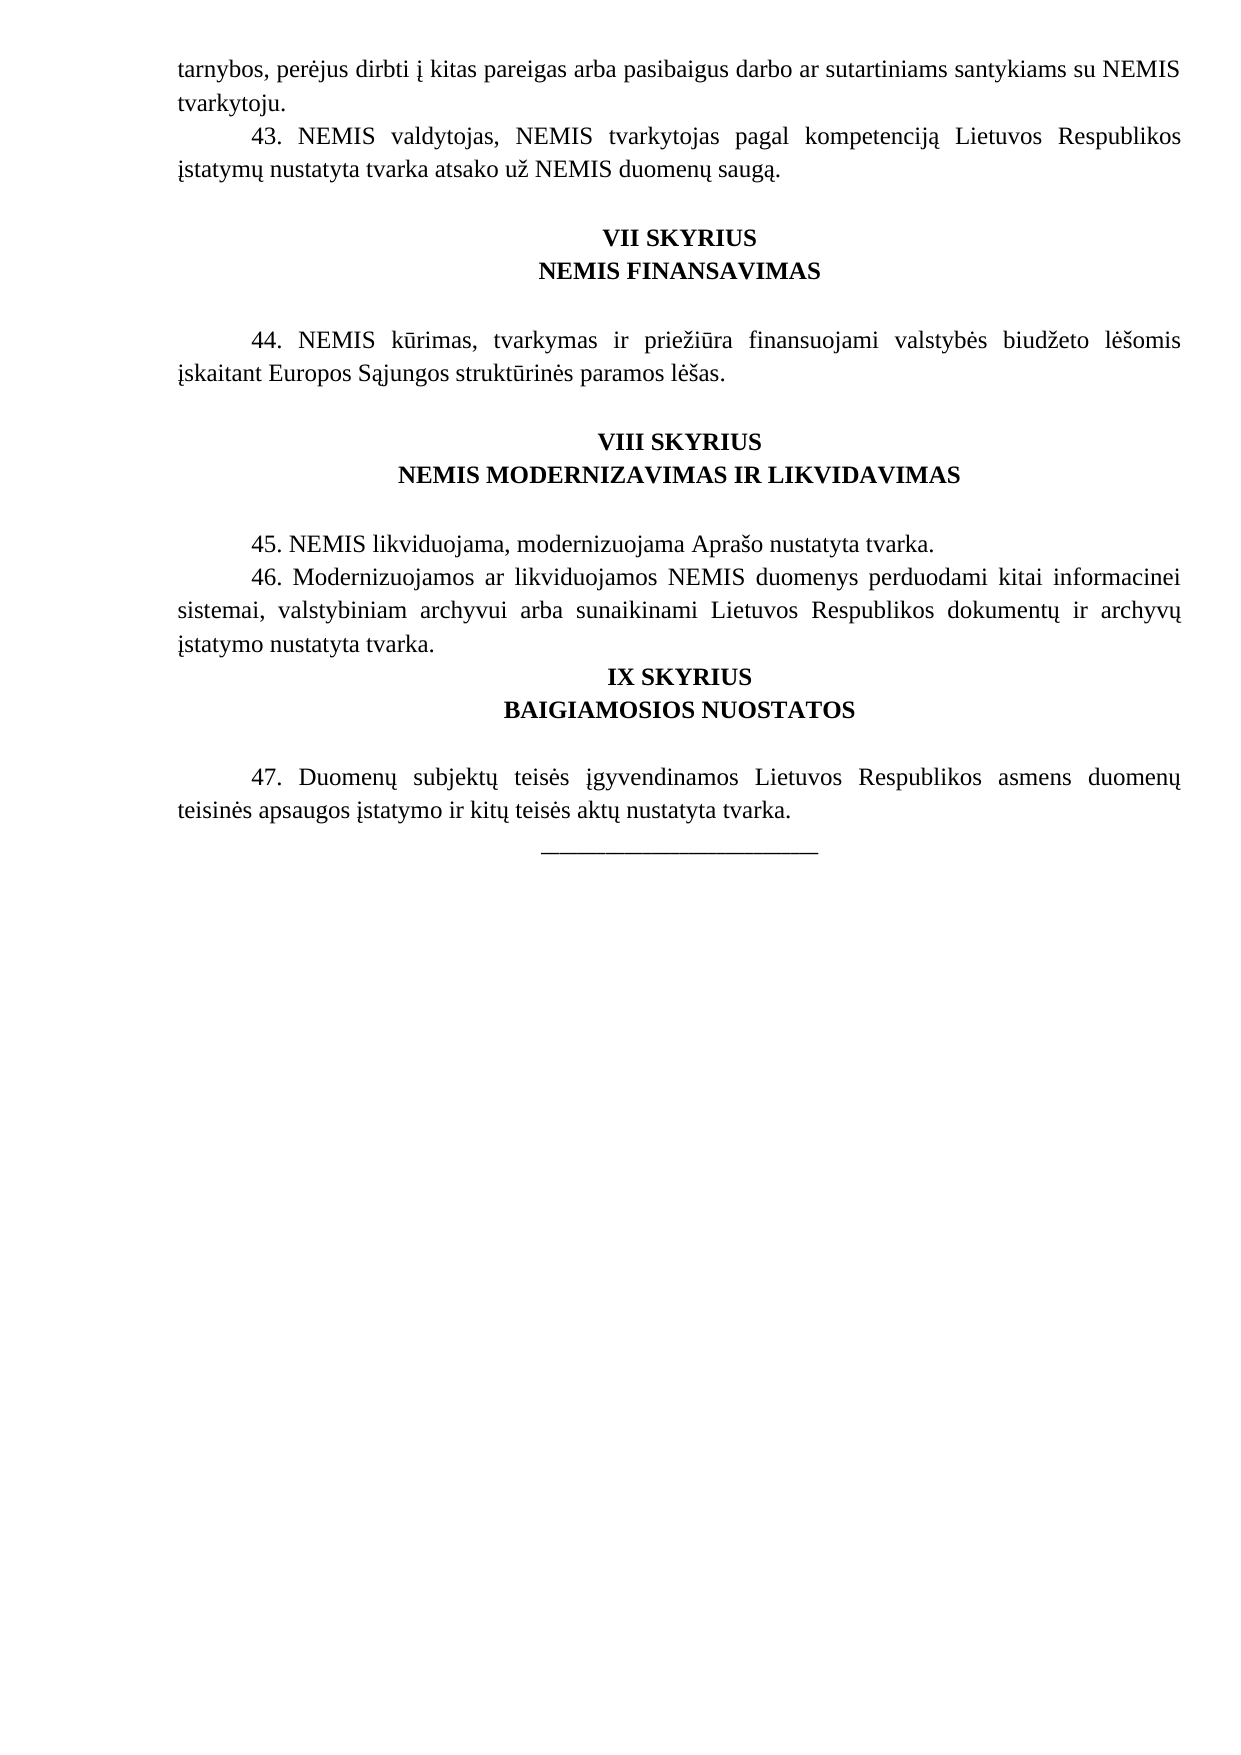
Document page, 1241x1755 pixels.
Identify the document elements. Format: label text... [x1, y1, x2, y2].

text 44. NEMIS kūrimas, tvarkymas ir priežiūra finansuojami valstybės biudžeto lėšomis įskaitant Europos Sąjungos struktūrinės paramos lėšas. [177, 325, 1182, 387]
text VIII SKYRIUS [177, 427, 1182, 456]
text VII SKYRIUS [177, 223, 1182, 252]
text IX SKYRIUS [177, 662, 1182, 691]
text 45. NEMIS likviduojama, modernizuojama Aprašo nustatyta tvarka. [177, 529, 1182, 558]
text NEMIS FINANSAVIMAS [177, 256, 1182, 285]
text 47. Duomenų subjektų teisės įgyvendinamos Lietuvos Respublikos asmens duomenų teisinės apsaugos įstatymo ir kitų teisės aktų nustatyta tvarka. [177, 762, 1182, 824]
text 43. NEMIS valdytojas, NEMIS tvarkytojas pagal kompetenciją Lietuvos Respublikos įstatymų nustatyta tvarka atsako už NEMIS duomenų saugą. [177, 121, 1182, 183]
text NEMIS modernizavimas IR LIKVIDAVIMAS [177, 460, 1182, 489]
text ______________________________ [177, 829, 1182, 857]
text tarnybos, perėjus dirbti į kitas pareigas arba pasibaigus darbo ar sutartiniams santykiams su NEMIS tvarkytoju. [177, 54, 1182, 116]
text 46. Modernizuojamos ar likviduojamos NEMIS duomenys perduodami kitai informacinei sistemai, valstybiniam archyvui arba sunaikinami Lietuvos Respublikos dokumentų ir archyvų įstatymo nustatyta tvarka. [177, 562, 1182, 658]
text baigiamosios nuostatos [177, 696, 1182, 724]
